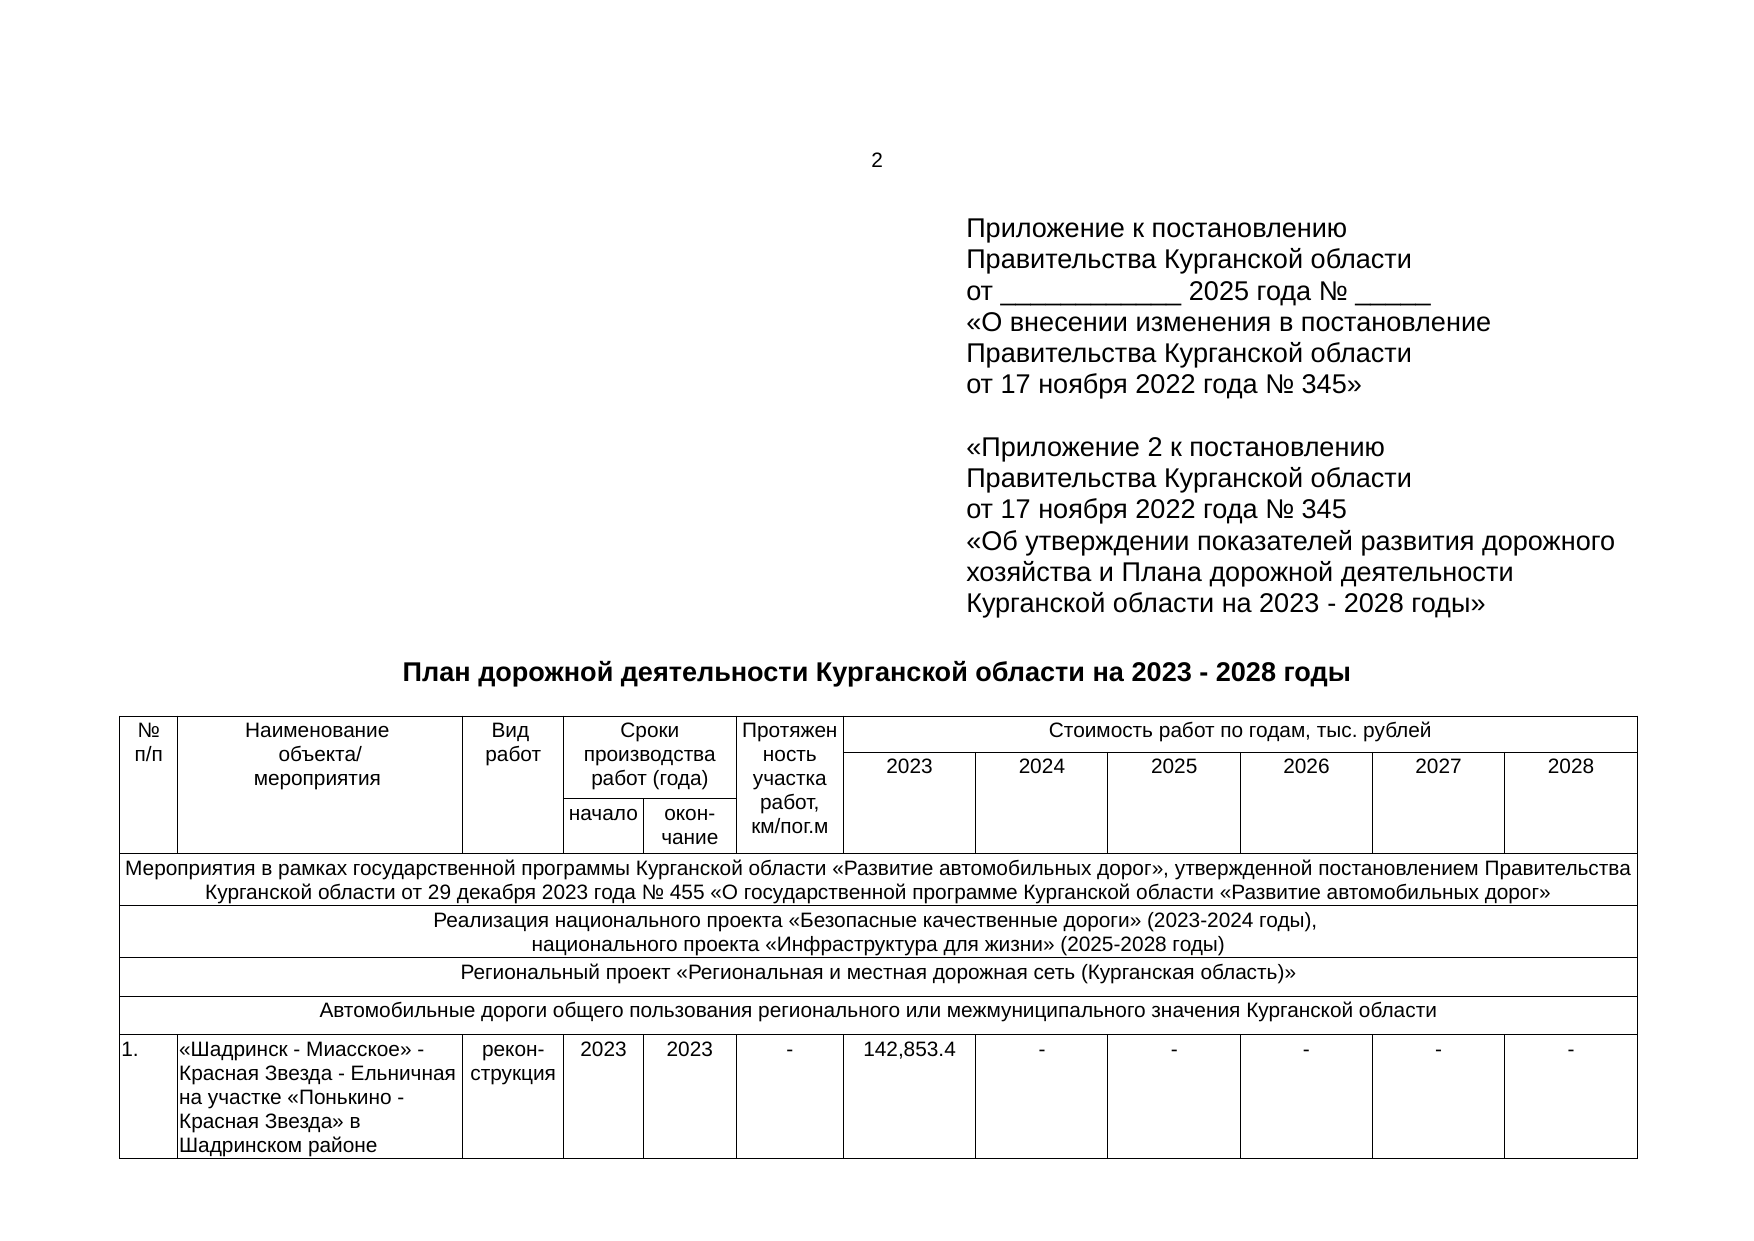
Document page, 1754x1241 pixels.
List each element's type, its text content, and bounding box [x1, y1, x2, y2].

table_cell Мероприятия в рамках государственной программы Курганской области «Развитие автомобильных дорог», утвержденной постановлением Правительства Курганской области от 29 декабря 2023 года № 455 «О государственной программе Курганской области «Развитие автомобильных дорог» [120, 854, 1637, 905]
table_cell 142 853,4 [844, 1035, 975, 1158]
table_cell - [1505, 1035, 1637, 1158]
table_cell Автомобильные дороги общего пользования регионального или межмуниципального значения Курганской области [120, 997, 1637, 1034]
table_header Наименование объекта/ мероприятия [178, 717, 462, 853]
table_cell 2023 [844, 753, 975, 853]
table_cell 1. [120, 1035, 177, 1158]
table_cell «Шадринск - Миасское» - Красная Звезда - Ельничная на участке «Понькино - Красная Звезда» в Шадринском районе [178, 1035, 462, 1158]
table_cell начало [564, 799, 643, 853]
table_header Протяженность участка работ, км/пог.м [737, 717, 843, 853]
table_cell Региональный проект «Региональная и местная дорожная сеть (Курганская область)» [120, 958, 1637, 996]
table_cell 2023 [644, 1035, 736, 1158]
table_header Сроки производства работ (года) [564, 717, 736, 798]
table_cell рекон-струкция [463, 1035, 563, 1158]
table_header Приложение к постановлению Правительства Курганской области от ____________ 2025 года № _____ «О внесении изменения в постановление Правительства Курганской области от 17 ноября 2022 года № 345» «Приложение 2 к постановлению Правительства Курганской области от 17 ноября 2022 года № 345 «Об утверждении показателей развития дорожного хозяйства и Плана дорожной деятельности Курганской области на 2023 - 2028 годы» [960, 207, 1636, 624]
table_cell 2028 [1505, 753, 1637, 853]
text План дорожной деятельности Курганской области на 2023 - 2028 годы [118, 656, 1636, 687]
table_cell 2027 [1373, 753, 1504, 853]
table_header № п/п [120, 717, 177, 853]
table_cell - [1373, 1035, 1504, 1158]
table_cell 2024 [976, 753, 1107, 853]
table_cell 2025 [1108, 753, 1240, 853]
table_cell - [976, 1035, 1107, 1158]
table_header Стоимость работ по годам, тыс. рублей [844, 717, 1637, 752]
table_cell - [1241, 1035, 1372, 1158]
table_cell - [1108, 1035, 1240, 1158]
table_header [118, 207, 960, 624]
table_cell 2026 [1241, 753, 1372, 853]
table_cell окон-чание [644, 799, 736, 853]
table_cell 2023 [564, 1035, 643, 1158]
table_cell Реализация национального проекта «Безопасные качественные дороги» (2023-2024 годы), национального проекта «Инфраструктура для жизни» (2025-2028 годы) [120, 906, 1637, 957]
table_header Вид работ [463, 717, 563, 853]
table_cell - [737, 1035, 843, 1158]
